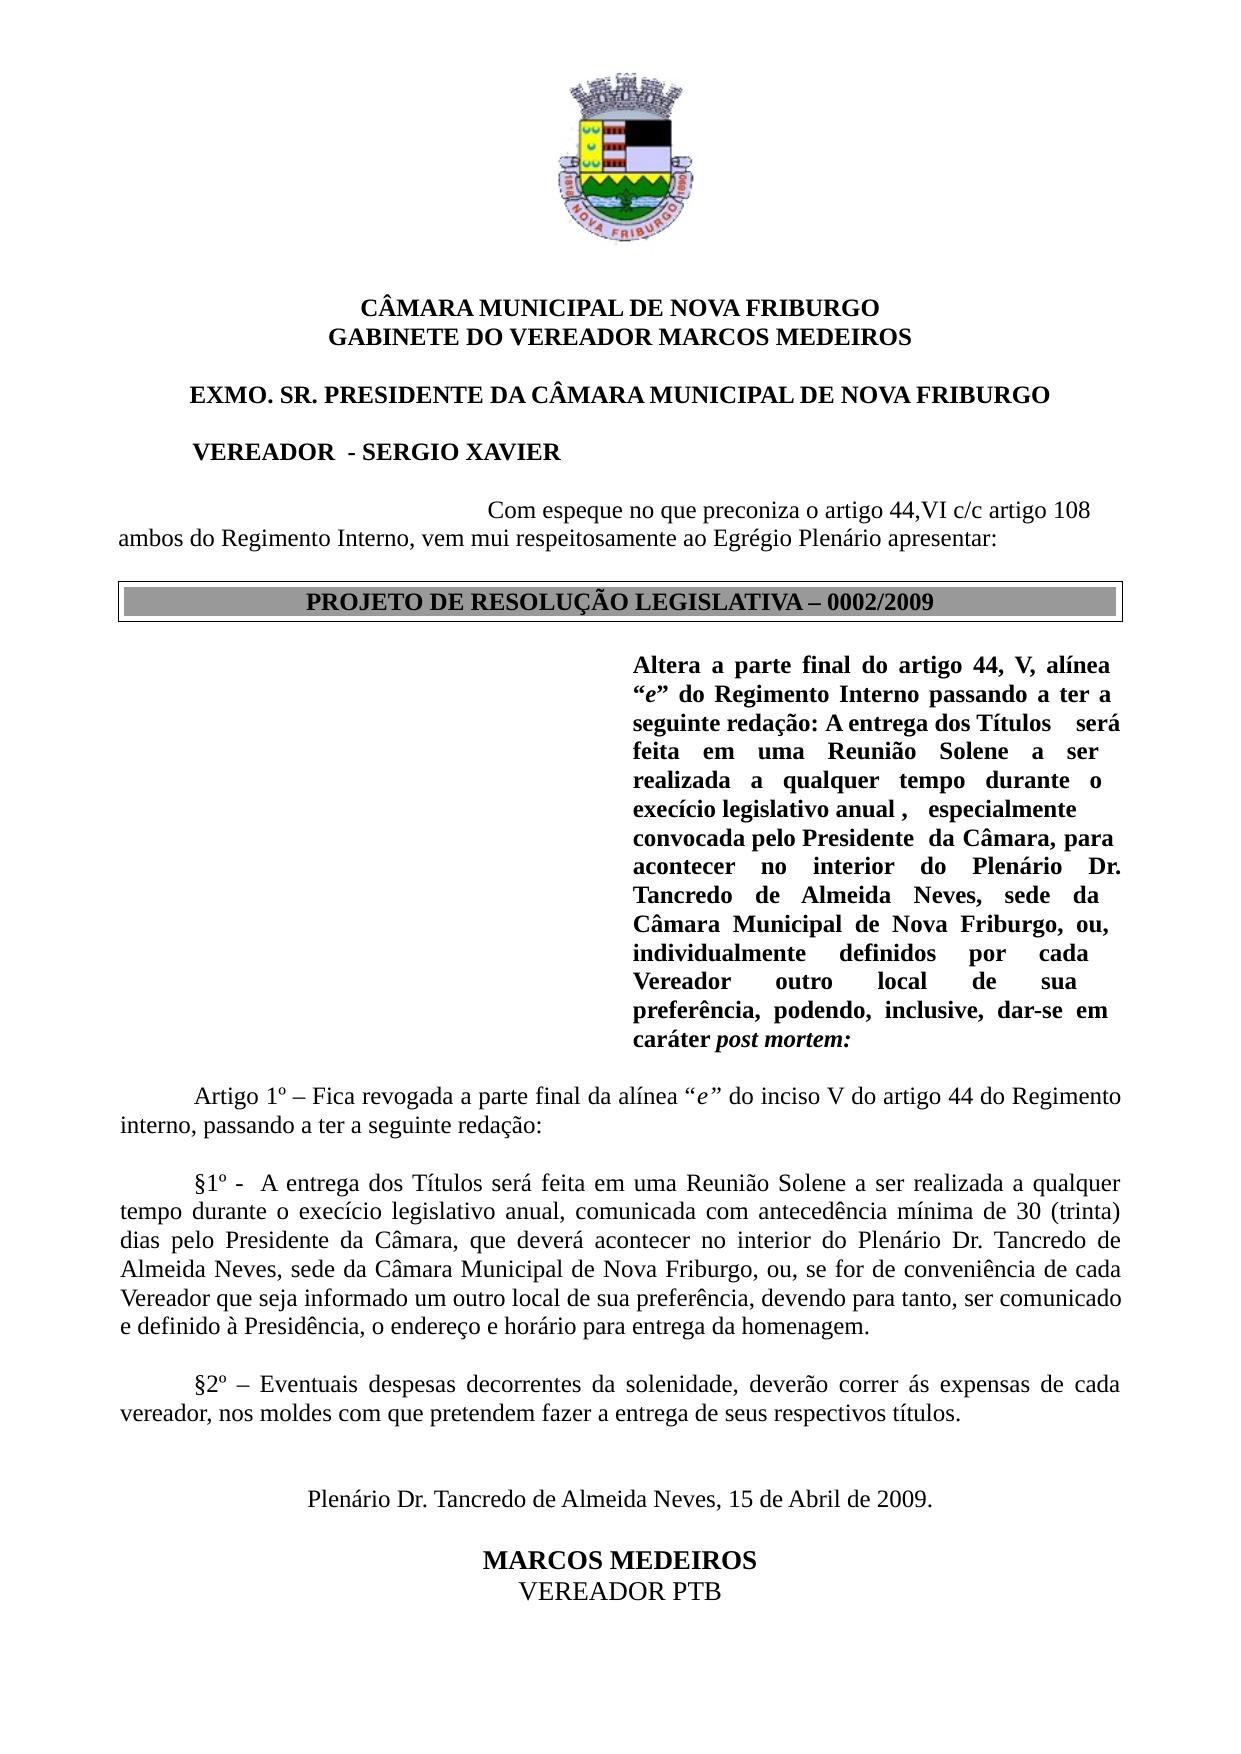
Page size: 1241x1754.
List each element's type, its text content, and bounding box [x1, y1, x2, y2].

text Plenário Dr. Tancredo de Almeida Neves, 15 de Abril de 2009. [118, 1484, 1122, 1513]
text VEREADOR PTB [118, 1575, 1122, 1606]
text ambos do Regimento Interno, vem mui respeitosamente ao Egrégio Plenário apresentar: [118, 523, 1122, 552]
table_header PROJETO DE RESOLUÇÃO LEGISLATIVA – 0002/2009 [119, 582, 1122, 621]
text §1º - A entrega dos Títulos será feita em uma Reunião Solene a ser realizada a qualquer tempo durante o execício legislativo anual, comunicada com antecedência mínima de 30 (trinta) dias pelo Presidente da Câmara, que deverá acontecer no interior do Plenário Dr. Tancredo de Almeida Neves, sede da Câmara Municipal de Nova Friburgo, ou, se for de conveniência de cada Vereador que seja informado um outro local de sua preferência, devendo para tanto, ser comunicado e definido à Presidência, o endereço e horário para entrega da homenagem. [120, 1168, 1122, 1340]
text Artigo 1º – Fica revogada a parte final da alínea “e” do inciso V do artigo 44 do Regimento interno, passando a ter a seguinte redação: [120, 1081, 1122, 1139]
text §2º – Eventuais despesas decorrentes da solenidade, deverão correr ás expensas de cada vereador, nos moldes com que pretendem fazer a entrega de seus respectivos títulos. [120, 1369, 1122, 1426]
text EXMO. SR. PRESIDENTE DA CÂMARA MUNICIPAL DE NOVA FRIBURGO [118, 380, 1122, 408]
text Altera a parte final do artigo 44, V, alínea “e” do Regimento Interno passando a ter a seguinte redação: A entrega dos Títulos será feita em uma Reunião Solene a ser realizada a qualquer tempo durante o execício legislativo anual , especialmente convocada pelo Presidente da Câmara, para acontecer no interior do Plenário Dr. Tancredo de Almeida Neves, sede da Câmara Municipal de Nova Friburgo, ou, individualmente definidos por cada Vereador outro local de sua preferência, podendo, inclusive, dar-se em caráter post mortem: [559, 650, 1122, 1053]
text MARCOS MEDEIROS [118, 1544, 1122, 1575]
text GABINETE DO VEREADOR MARCOS MEDEIROS [118, 322, 1122, 351]
text VEREADOR - SERGIO XAVIER [118, 437, 1122, 466]
text CÂMARA MUNICIPAL DE NOVA FRIBURGO [118, 293, 1122, 322]
picture [537, 56, 703, 256]
text Com espeque no que preconiza o artigo 44,VI c/c artigo 108 [118, 495, 1122, 523]
